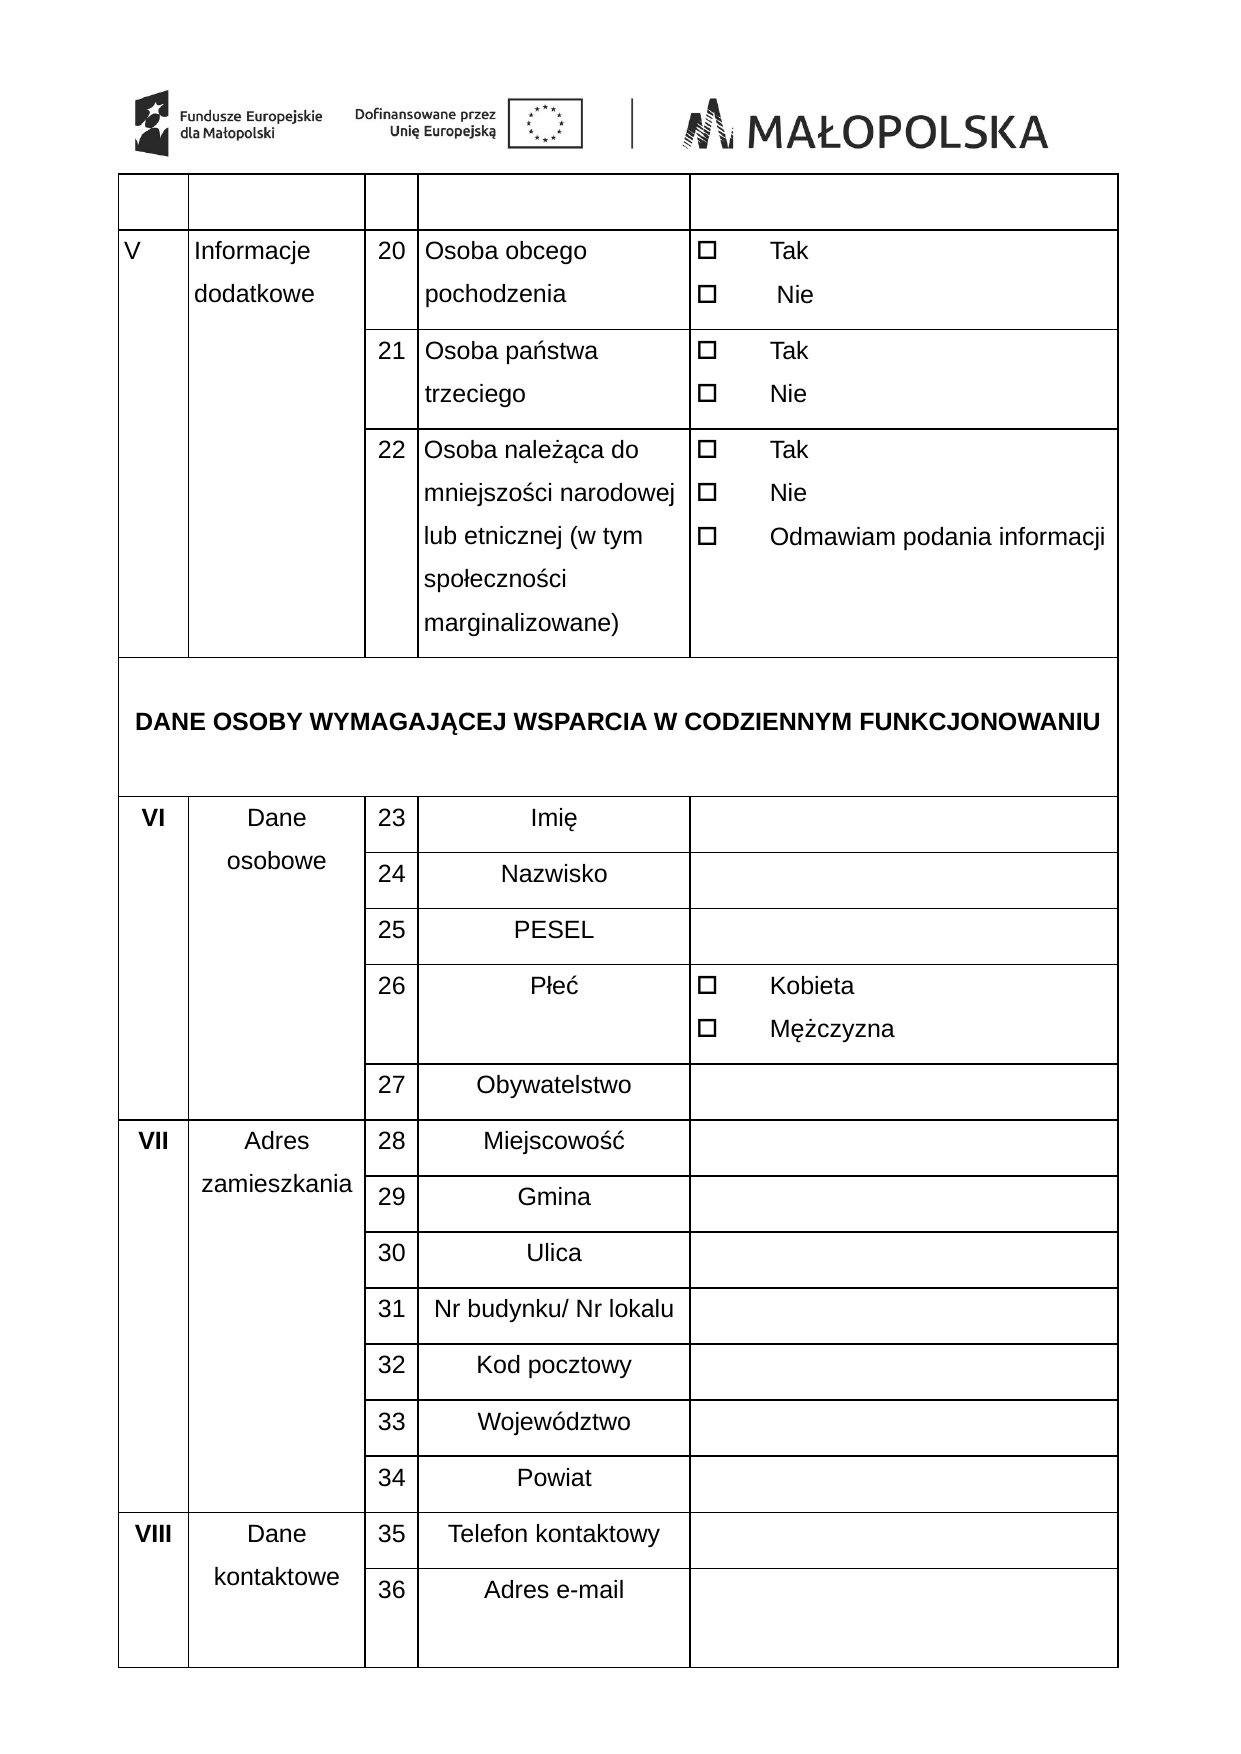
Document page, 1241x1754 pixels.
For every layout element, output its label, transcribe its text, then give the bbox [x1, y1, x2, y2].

table_cell [189, 175, 364, 229]
table_cell [114, 1063, 118, 1119]
table_cell Kod pocztowy [419, 1345, 689, 1399]
table_cell 27 [366, 1065, 417, 1119]
table_cell [691, 1289, 1117, 1343]
table_cell V [119, 231, 188, 656]
table_cell PESEL [419, 909, 689, 964]
table_cell Nr budynku/ Nr lokalu [419, 1289, 689, 1343]
table_cell Kobieta Mężczyzna [691, 965, 1117, 1063]
table_cell [114, 1287, 118, 1343]
table_cell 22 [366, 430, 417, 656]
table_cell [691, 1513, 1117, 1567]
table_cell [691, 175, 1117, 229]
table_cell [691, 909, 1117, 964]
table_cell [691, 1345, 1117, 1399]
table_cell 32 [366, 1345, 417, 1399]
table_cell [114, 796, 118, 852]
table_cell Miejscowość [419, 1121, 689, 1175]
table_cell [419, 175, 689, 229]
table_cell [691, 797, 1117, 852]
table_cell [114, 1568, 118, 1667]
table_cell Tak Nie Odmawiam podania informacji [691, 430, 1117, 656]
table_cell 24 [366, 853, 417, 908]
table_cell 26 [366, 965, 417, 1063]
table_cell [114, 908, 118, 964]
table_cell VII [119, 1121, 188, 1511]
table_cell [114, 1511, 118, 1567]
table_cell 36 [366, 1569, 417, 1667]
table_cell Osoba państwa trzeciego [419, 330, 689, 428]
table_cell 25 [366, 909, 417, 964]
table_cell Dane osobowe [189, 797, 364, 1119]
table_cell VI [119, 797, 188, 1119]
table_cell [114, 428, 118, 656]
table_cell 23 [366, 797, 417, 852]
table_cell [119, 175, 188, 229]
table_cell [366, 175, 417, 229]
table_cell [114, 1119, 118, 1175]
table_cell Nazwisko [419, 853, 689, 908]
table_cell Imię [419, 797, 689, 852]
table_cell Informacje dodatkowe [189, 231, 364, 656]
table_cell Tak Nie [691, 330, 1117, 428]
table_cell Telefon kontaktowy [419, 1513, 689, 1567]
table_cell DANE OSOBY WYMAGAJĄCEJ WSPARCIA W CODZIENNYM FUNKCJONOWANIU [119, 658, 1117, 796]
table_cell [691, 1233, 1117, 1287]
table_cell 20 [366, 231, 417, 328]
table_cell [114, 656, 118, 796]
table_cell Dane kontaktowe [189, 1513, 364, 1667]
table_cell 34 [366, 1457, 417, 1511]
table_cell [691, 1401, 1117, 1455]
table_cell [691, 1121, 1117, 1175]
table_cell Województwo [419, 1401, 689, 1455]
table_cell Adres zamieszkania [189, 1121, 364, 1511]
table_cell [691, 1065, 1117, 1119]
table_cell Gmina [419, 1177, 689, 1231]
table_cell 31 [366, 1289, 417, 1343]
table_cell [114, 173, 118, 229]
table_cell Osoba należąca do mniejszości narodowej lub etnicznej (w tym społeczności marginalizowane) [419, 430, 689, 656]
table_cell [114, 964, 118, 1063]
table_cell [114, 1231, 118, 1287]
table_cell [691, 1569, 1117, 1667]
table_cell 30 [366, 1233, 417, 1287]
table_cell [114, 1399, 118, 1455]
table_cell [114, 1343, 118, 1399]
table_cell Ulica [419, 1233, 689, 1287]
table_cell [114, 229, 118, 328]
table_cell Adres e-mail [419, 1569, 689, 1667]
table_cell Tak Nie [691, 231, 1117, 328]
table_cell Płeć [419, 965, 689, 1063]
table_cell [691, 853, 1117, 908]
table_cell [691, 1177, 1117, 1231]
table_cell [114, 1175, 118, 1231]
table_cell [114, 1455, 118, 1511]
table_cell [114, 329, 118, 428]
table_cell 29 [366, 1177, 417, 1231]
table_cell Powiat [419, 1457, 689, 1511]
table_cell 21 [366, 330, 417, 428]
table_cell Obywatelstwo [419, 1065, 689, 1119]
table_cell 28 [366, 1121, 417, 1175]
table_cell Osoba obcego pochodzenia [419, 231, 689, 328]
table_cell 33 [366, 1401, 417, 1455]
table_cell 35 [366, 1513, 417, 1567]
table_cell [691, 1457, 1117, 1511]
table_cell VIII [119, 1513, 188, 1667]
table_cell [114, 852, 118, 908]
